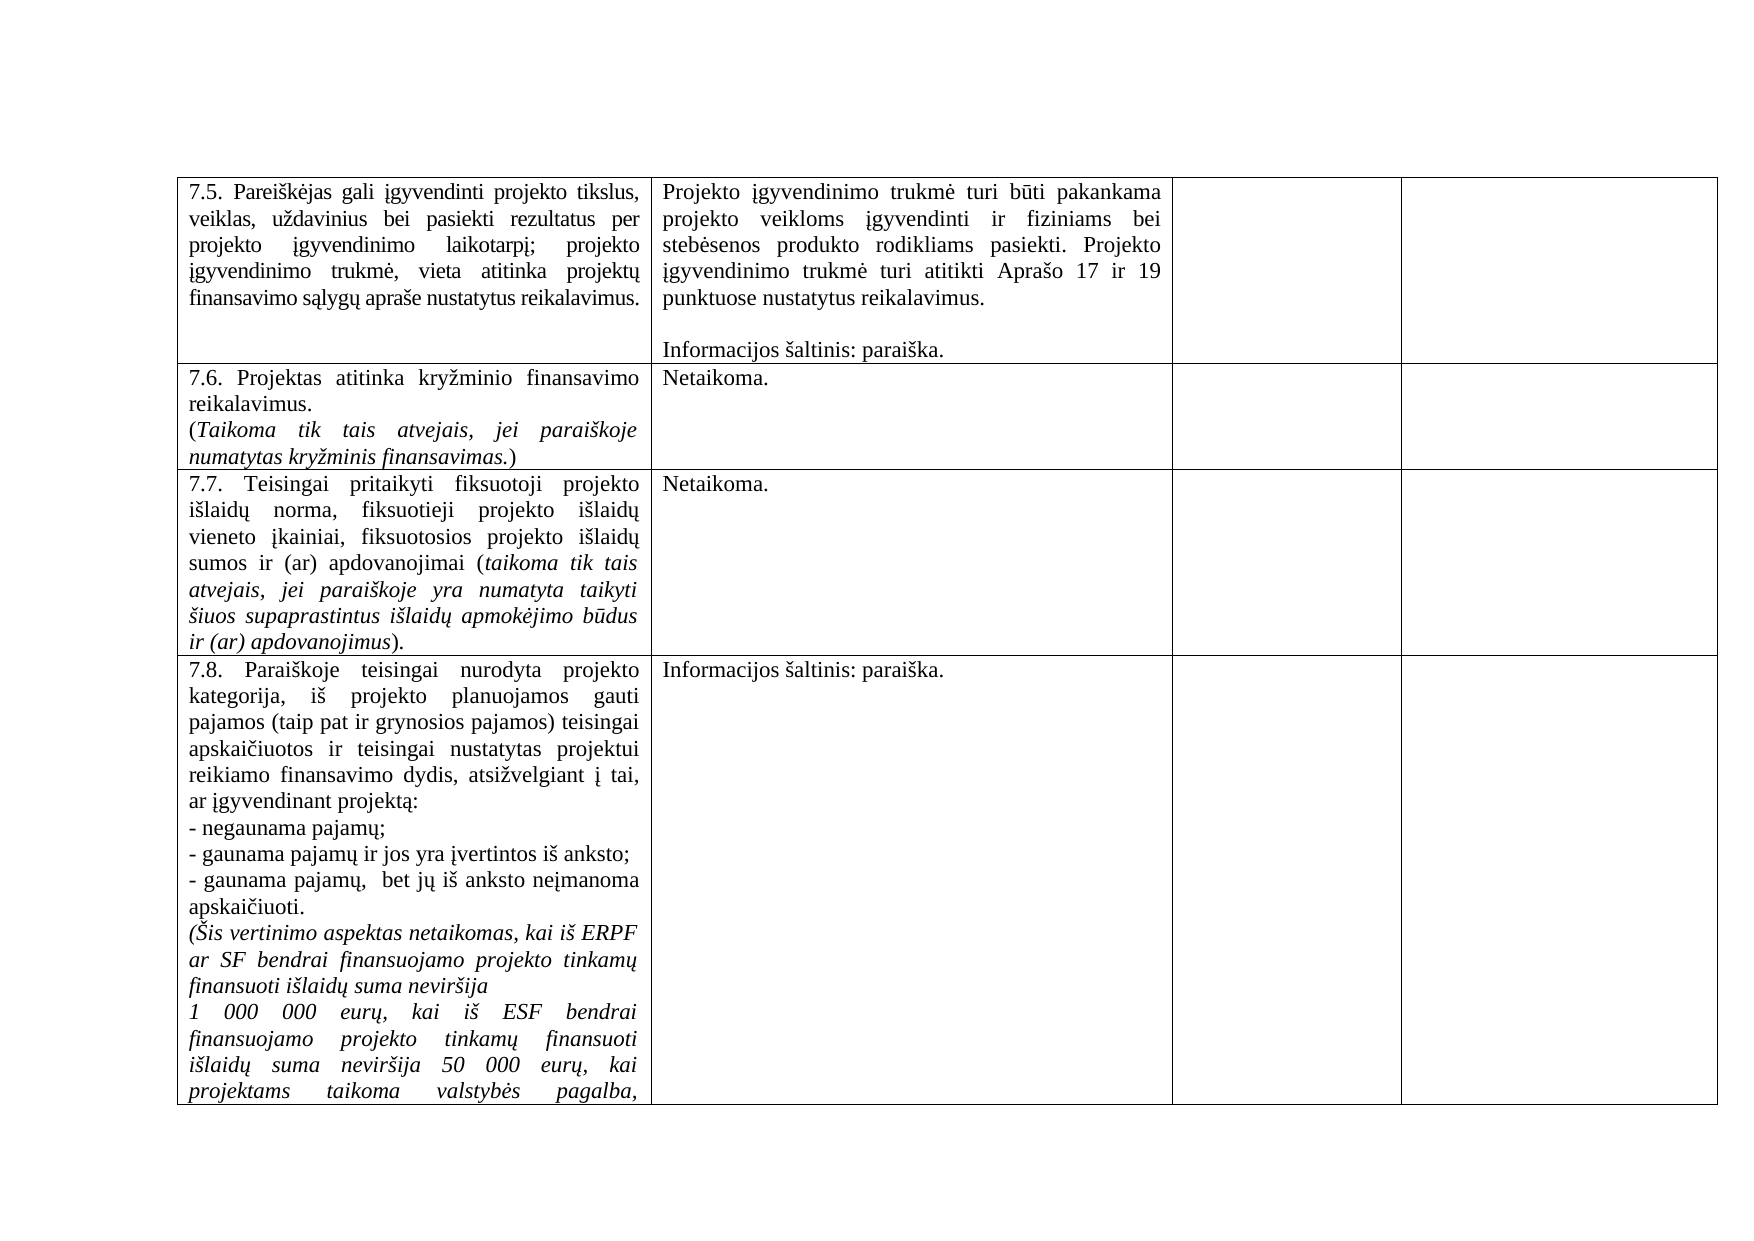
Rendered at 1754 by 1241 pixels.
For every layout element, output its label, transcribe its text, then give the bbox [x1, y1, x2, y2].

table_cell [1173, 364, 1401, 469]
table_cell 7.8. Paraiškoje teisingai nurodyta projekto kategorija, iš projekto planuojamos gauti pajamos (taip pat ir grynosios pajamos) teisingai apskaičiuotos ir teisingai nustatytas projektui reikiamo finansavimo dydis, atsižvelgiant į tai, ar įgyvendinant projektą: - negaunama pajamų; - gaunama pajamų ir jos yra įvertintos iš anksto; - gaunama pajamų, bet jų iš anksto neįmanoma apskaičiuoti. (Šis vertinimo aspektas netaikomas, kai iš ERPF ar SF bendrai finansuojamo projekto tinkamų finansuoti išlaidų suma neviršija 1 000 000 eurų, kai iš ESF bendrai finansuojamo projekto tinkamų finansuoti išlaidų suma neviršija 50 000 eurų, kai projektams taikoma valstybės pagalba, [178, 656, 651, 1104]
table_cell Netaikoma. [652, 470, 1172, 655]
table_cell Netaikoma. [652, 364, 1172, 469]
table_cell [1402, 178, 1717, 363]
table_cell [1402, 656, 1717, 1104]
table_cell Projekto įgyvendinimo trukmė turi būti pakankama projekto veikloms įgyvendinti ir fiziniams bei stebėsenos produkto rodikliams pasiekti. Projekto įgyvendinimo trukmė turi atitikti Aprašo 17 ir 19 punktuose nustatytus reikalavimus. Informacijos šaltinis: paraiška. [652, 178, 1172, 363]
table_cell [1173, 178, 1401, 363]
table_cell 7.7. Teisingai pritaikyti fiksuotoji projekto išlaidų norma, fiksuotieji projekto išlaidų vieneto įkainiai, fiksuotosios projekto išlaidų sumos ir (ar) apdovanojimai (taikoma tik tais atvejais, jei paraiškoje yra numatyta taikyti šiuos supaprastintus išlaidų apmokėjimo būdus ir (ar) apdovanojimus). [178, 470, 651, 655]
table_cell [1173, 656, 1401, 1104]
table_cell [1402, 470, 1717, 655]
table_cell 7.6. Projektas atitinka kryžminio finansavimo reikalavimus. (Taikoma tik tais atvejais, jei paraiškoje numatytas kryžminis finansavimas.) [178, 364, 651, 469]
table_cell Informacijos šaltinis: paraiška. [652, 656, 1172, 1104]
table_cell 7.5. Pareiškėjas gali įgyvendinti projekto tikslus, veiklas, uždavinius bei pasiekti rezultatus per projekto įgyvendinimo laikotarpį; projekto įgyvendinimo trukmė, vieta atitinka projektų finansavimo sąlygų apraše nustatytus reikalavimus. [178, 178, 651, 363]
table_cell [1173, 470, 1401, 655]
table_cell [1402, 364, 1717, 469]
